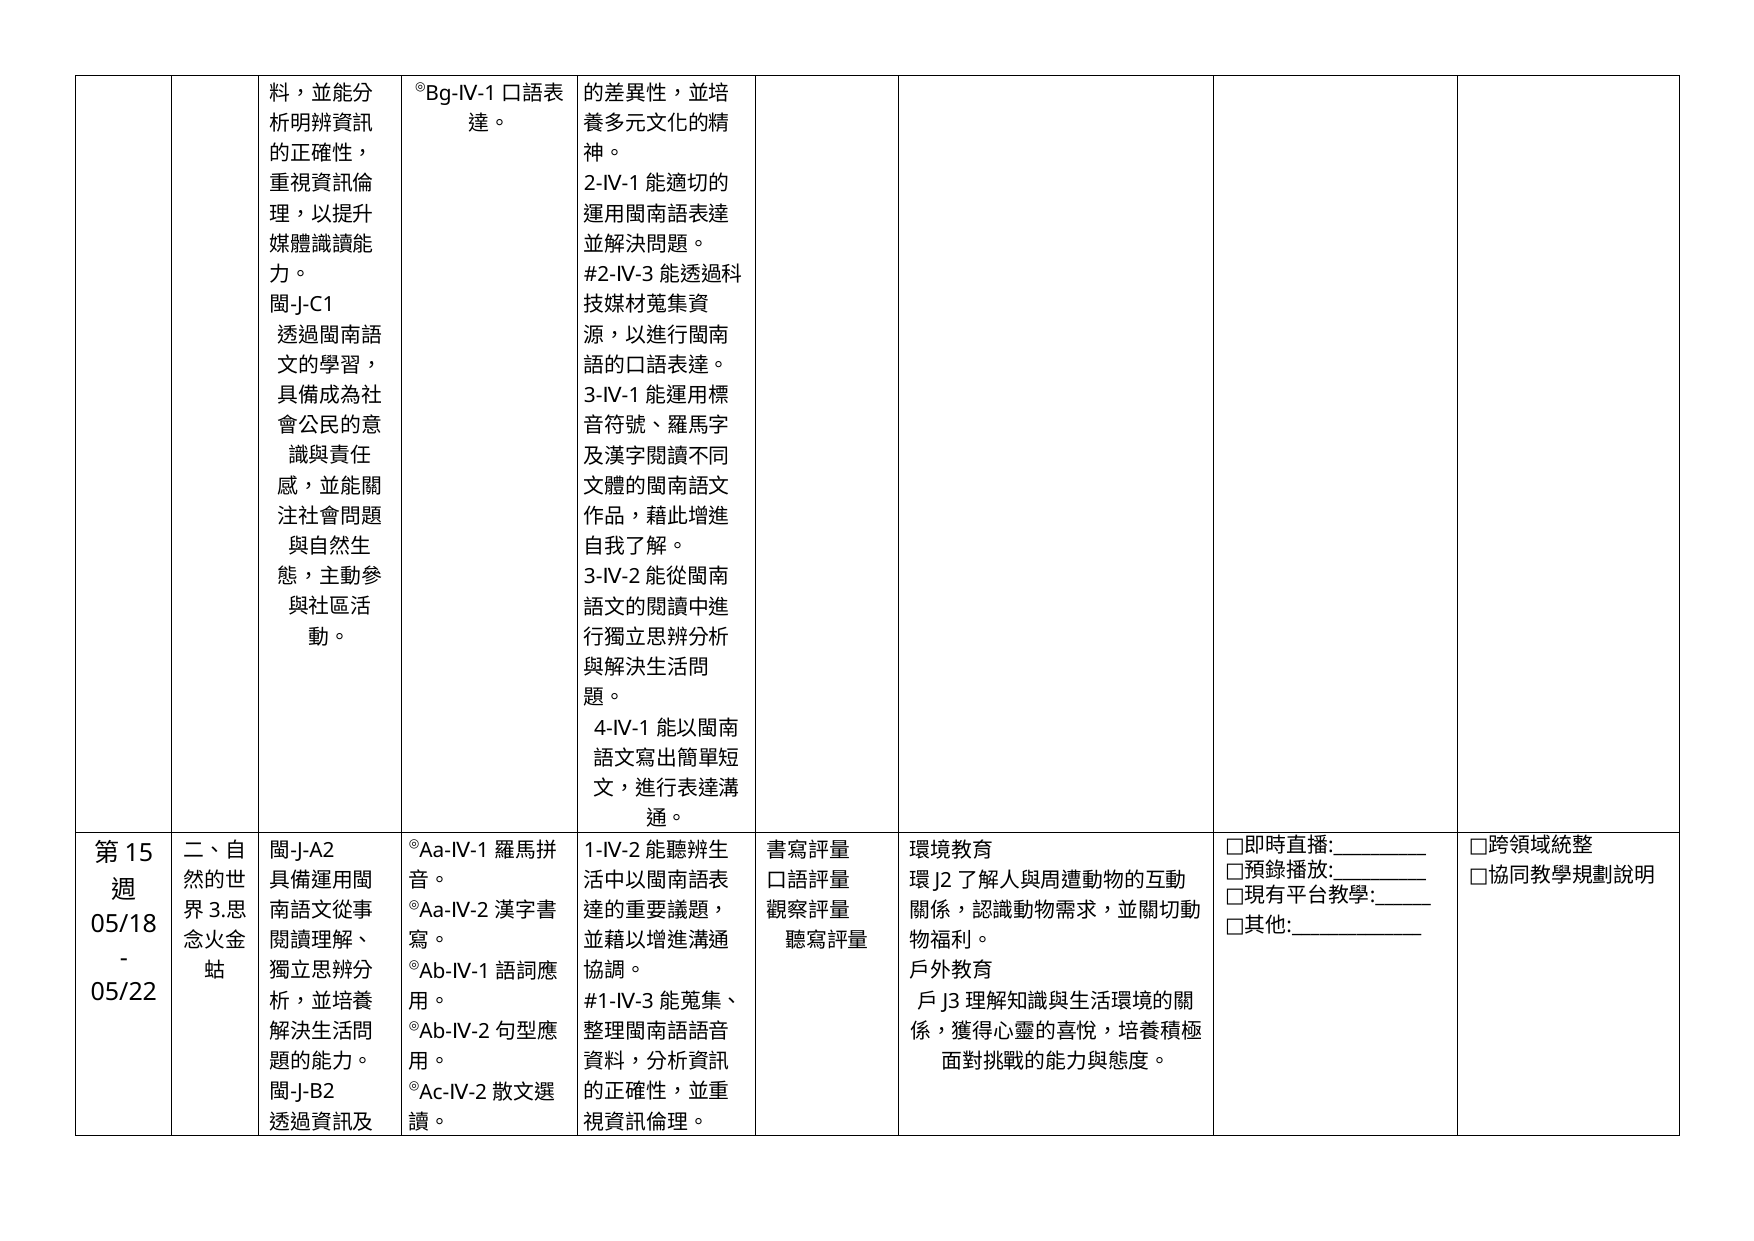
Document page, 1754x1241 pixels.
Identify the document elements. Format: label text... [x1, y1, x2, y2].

table_cell 閩-J-A2 具備運用閩南語文從事閱讀理解、獨立思辨分析，並培養解決生活問題的能力。 閩-J-B2 透過資訊及 [259, 833, 401, 1135]
table_cell □即時直播:__________ □預錄播放:__________ □現有平台教學:______ □其他:______________ [1214, 833, 1457, 1135]
table_cell [899, 76, 1213, 832]
table_cell [76, 76, 171, 832]
table_cell [1214, 76, 1457, 832]
table_cell □跨領域統整 □協同教學規劃說明 [1458, 833, 1679, 1135]
table_cell ◎Bg-Ⅳ-1 口語表達。 [402, 76, 577, 832]
table_cell 書寫評量 口語評量 觀察評量 聽寫評量 [756, 833, 898, 1135]
table_cell ◎Aa-Ⅳ-1 羅馬拼音。 ◎Aa-Ⅳ-2 漢字書寫。 ◎Ab-Ⅳ-1 語詞應用。 ◎Ab-Ⅳ-2 句型應用。 ◎Ac-Ⅳ-2 散文選讀。 [402, 833, 577, 1135]
table_cell 1-Ⅳ-2 能聽辨生活中以閩南語表達的重要議題，並藉以增進溝通協調。 #1-Ⅳ-3 能蒐集、整理閩南語語音資料，分析資訊的正確性，並重視資訊倫理。 [578, 833, 755, 1135]
table_cell 的差異性，並培養多元文化的精神。 2-Ⅳ-1 能適切的運用閩南語表達並解決問題。 #2-Ⅳ-3 能透過科技媒材蒐集資源，以進行閩南語的口語表達。 3-Ⅳ-1 能運用標音符號、羅馬字及漢字閱讀不同文體的閩南語文作品，藉此增進自我了解。 3-Ⅳ-2 能從閩南語文的閱讀中進行獨立思辨分析與解決生活問題。 4-Ⅳ-1 能以閩南語文寫出簡單短文，進行表達溝通。 [578, 76, 755, 832]
table_cell 第15週 05/18-05/22 [76, 833, 171, 1135]
table_cell [756, 76, 898, 832]
table_cell [1458, 76, 1679, 832]
table_cell 二、自然的世界 3.思念火金蛄 [172, 833, 258, 1135]
table_cell 料，並能分析明辨資訊的正確性，重視資訊倫理，以提升媒體識讀能力。 閩-J-C1 透過閩南語文的學習，具備成為社會公民的意識與責任感，並能關注社會問題與自然生態，主動參與社區活動。 [259, 76, 401, 832]
table_cell [172, 76, 258, 832]
table_cell 環境教育 環J2 了解人與周遭動物的互動關係，認識動物需求，並關切動物福利。 戶外教育 戶J3 理解知識與生活環境的關係，獲得心靈的喜悅，培養積極面對挑戰的能力與態度。 [899, 833, 1213, 1135]
